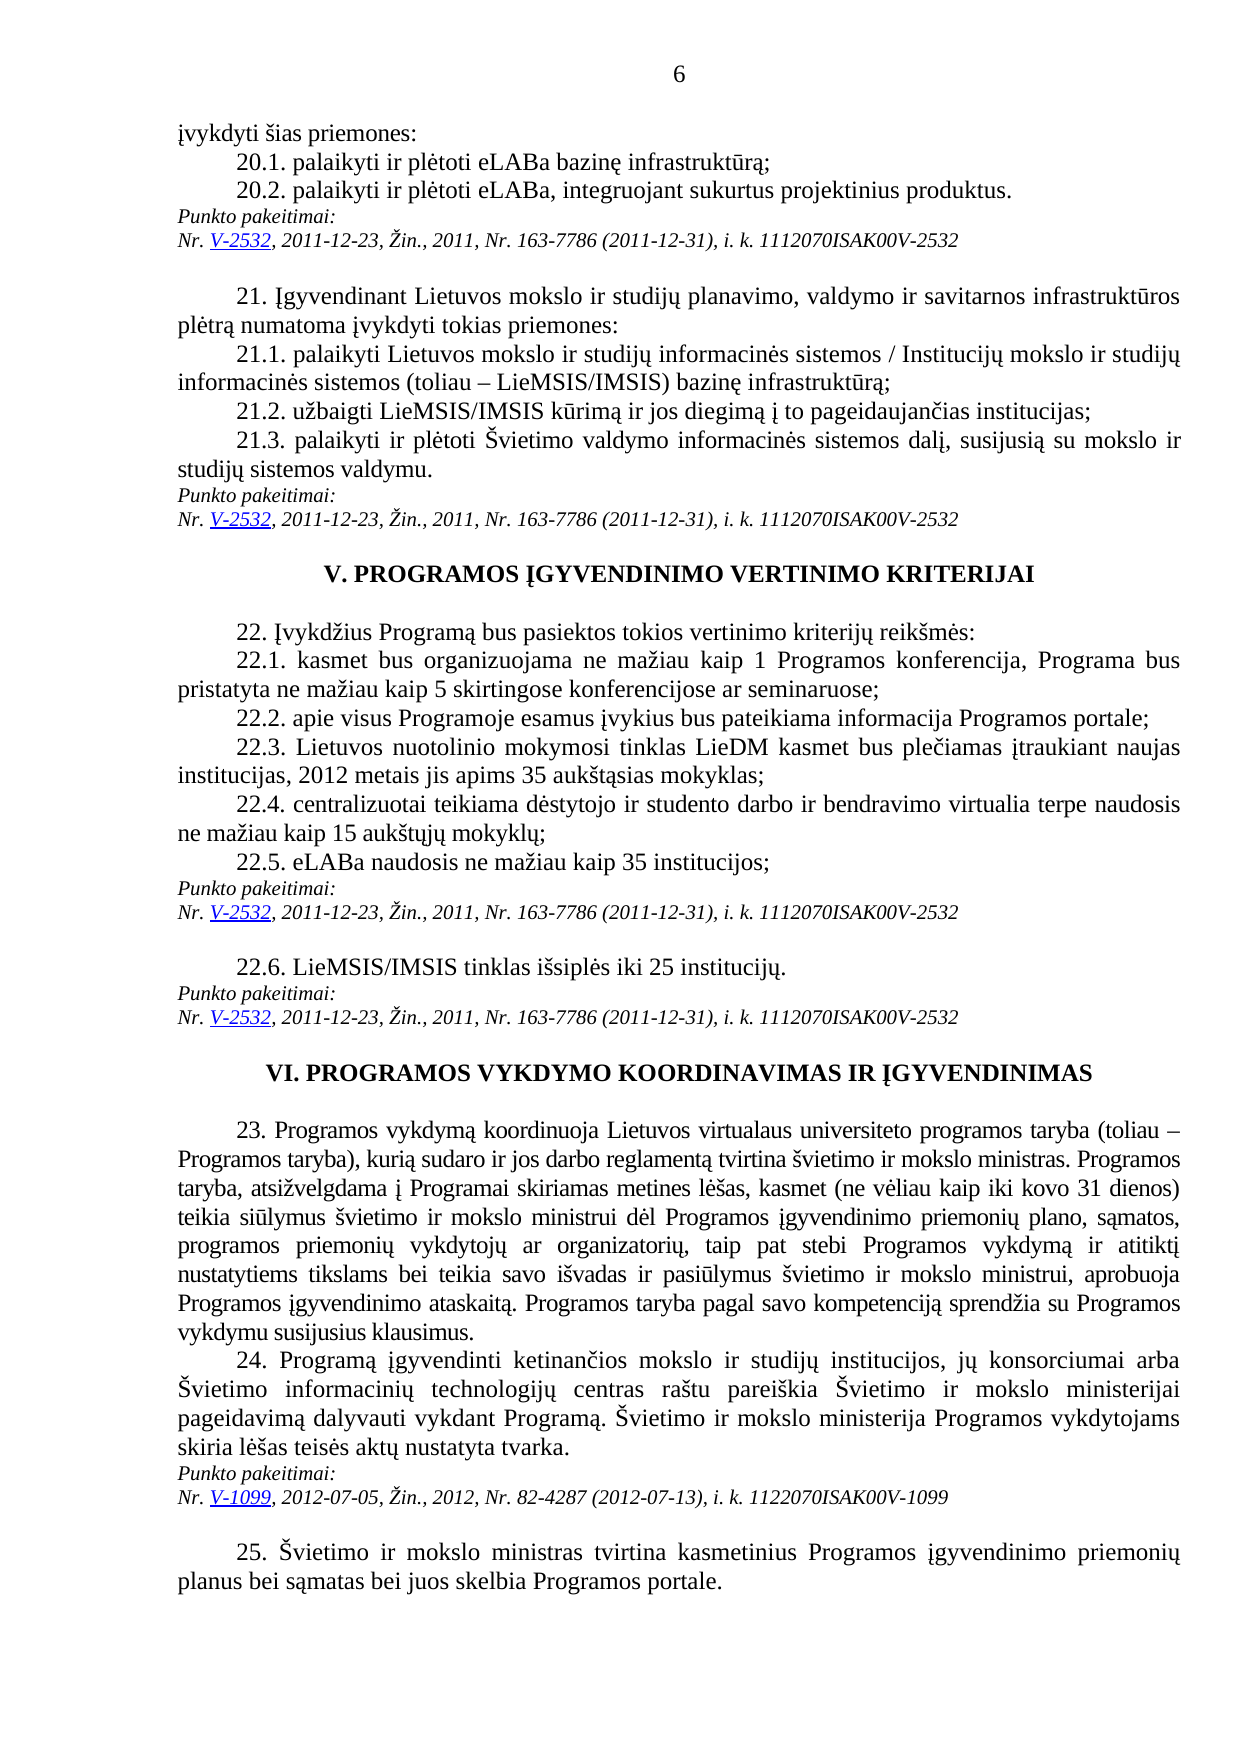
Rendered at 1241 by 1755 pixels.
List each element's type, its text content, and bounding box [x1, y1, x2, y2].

text 22.5. eLABa naudosis ne mažiau kaip 35 institucijos; [177, 847, 1181, 876]
text Nr. V-2532, 2011-12-23, Žin., 2011, Nr. 163-7786 (2011-12-31), i. k. 1112070ISAK00V-2532 [177, 1005, 1181, 1029]
text 22.3. Lietuvos nuotolinio mokymosi tinklas LieDM kasmet bus plečiamas įtraukiant naujas institucijas, 2012 metais jis apims 35 aukštąsias mokyklas; [177, 732, 1181, 789]
text Punkto pakeitimai: [177, 204, 1181, 228]
text Nr. V-2532, 2011-12-23, Žin., 2011, Nr. 163-7786 (2011-12-31), i. k. 1112070ISAK00V-2532 [177, 228, 1181, 252]
text 21. Įgyvendinant Lietuvos mokslo ir studijų planavimo, valdymo ir savitarnos infrastruktūros plėtrą numatoma įvykdyti tokias priemones: [177, 281, 1181, 339]
text 20.1. palaikyti ir plėtoti eLABa bazinę infrastruktūrą; [177, 147, 1181, 176]
text 21.3. palaikyti ir plėtoti Švietimo valdymo informacinės sistemos dalį, susijusią su mokslo ir studijų sistemos valdymu. [177, 425, 1181, 482]
text Punkto pakeitimai: [177, 482, 1181, 507]
text 22.4. centralizuotai teikiama dėstytojo ir studento darbo ir bendravimo virtualia terpe naudosis ne mažiau kaip 15 aukštųjų mokyklų; [177, 789, 1181, 847]
text 22.2. apie visus Programoje esamus įvykius bus pateikiama informacija Programos portale; [177, 703, 1181, 732]
text 25. Švietimo ir mokslo ministras tvirtina kasmetinius Programos įgyvendinimo priemonių planus bei sąmatas bei juos skelbia Programos portale. [177, 1537, 1181, 1595]
text įvykdyti šias priemones: [177, 118, 1181, 147]
text Punkto pakeitimai: [177, 981, 1181, 1005]
text 20.2. palaikyti ir plėtoti eLABa, integruojant sukurtus projektinius produktus. [177, 176, 1181, 204]
text 22.6. LieMSIS/IMSIS tinklas išsiplės iki 25 institucijų. [177, 952, 1181, 981]
text 22.1. kasmet bus organizuojama ne mažiau kaip 1 Programos konferencija, Programa bus pristatyta ne mažiau kaip 5 skirtingose konferencijose ar seminaruose; [177, 646, 1181, 703]
text 21.2. užbaigti LieMSIS/IMSIS kūrimą ir jos diegimą į to pageidaujančias institucijas; [177, 396, 1181, 425]
text Punkto pakeitimai: [177, 1461, 1181, 1485]
text 23. Programos vykdymą koordinuoja Lietuvos virtualaus universiteto programos taryba (toliau – Programos taryba), kurią sudaro ir jos darbo reglamentą tvirtina švietimo ir mokslo ministras. Programos taryba, atsižvelgdama į Programai skiriamas metines lėšas, kasmet (ne vėliau kaip iki kovo 31 dienos) teikia siūlymus švietimo ir mokslo ministrui dėl Programos įgyvendinimo priemonių plano, sąmatos, programos priemonių vykdytojų ar organizatorių, taip pat stebi Programos vykdymą ir atitiktį nustatytiems tikslams bei teikia savo išvadas ir pasiūlymus švietimo ir mokslo ministrui, aprobuoja Programos įgyvendinimo ataskaitą. Programos taryba pagal savo kompetenciją sprendžia su Programos vykdymu susijusius klausimus. [177, 1116, 1181, 1346]
text Nr. V-2532, 2011-12-23, Žin., 2011, Nr. 163-7786 (2011-12-31), i. k. 1112070ISAK00V-2532 [177, 900, 1181, 924]
text VI. PROGRAMOS VYKDYMO KOORDINAVIMAS IR ĮGYVENDINIMAS [177, 1058, 1181, 1087]
text 24. Programą įgyvendinti ketinančios mokslo ir studijų institucijos, jų konsorciumai arba Švietimo informacinių technologijų centras raštu pareiškia Švietimo ir mokslo ministerijai pageidavimą dalyvauti vykdant Programą. Švietimo ir mokslo ministerija Programos vykdytojams skiria lėšas teisės aktų nustatyta tvarka. [177, 1346, 1181, 1461]
text Nr. V-1099, 2012-07-05, Žin., 2012, Nr. 82-4287 (2012-07-13), i. k. 1122070ISAK00V-1099 [177, 1485, 1181, 1509]
text V. PROGRAMOS ĮGYVENDINIMO VERTINIMO KRITERIJAI [177, 559, 1181, 588]
text 22. Įvykdžius Programą bus pasiektos tokios vertinimo kriterijų reikšmės: [177, 617, 1181, 646]
text Nr. V-2532, 2011-12-23, Žin., 2011, Nr. 163-7786 (2011-12-31), i. k. 1112070ISAK00V-2532 [177, 507, 1181, 531]
text 21.1. palaikyti Lietuvos mokslo ir studijų informacinės sistemos / Institucijų mokslo ir studijų informacinės sistemos (toliau – LieMSIS/IMSIS) bazinę infrastruktūrą; [177, 339, 1181, 396]
text Punkto pakeitimai: [177, 876, 1181, 900]
